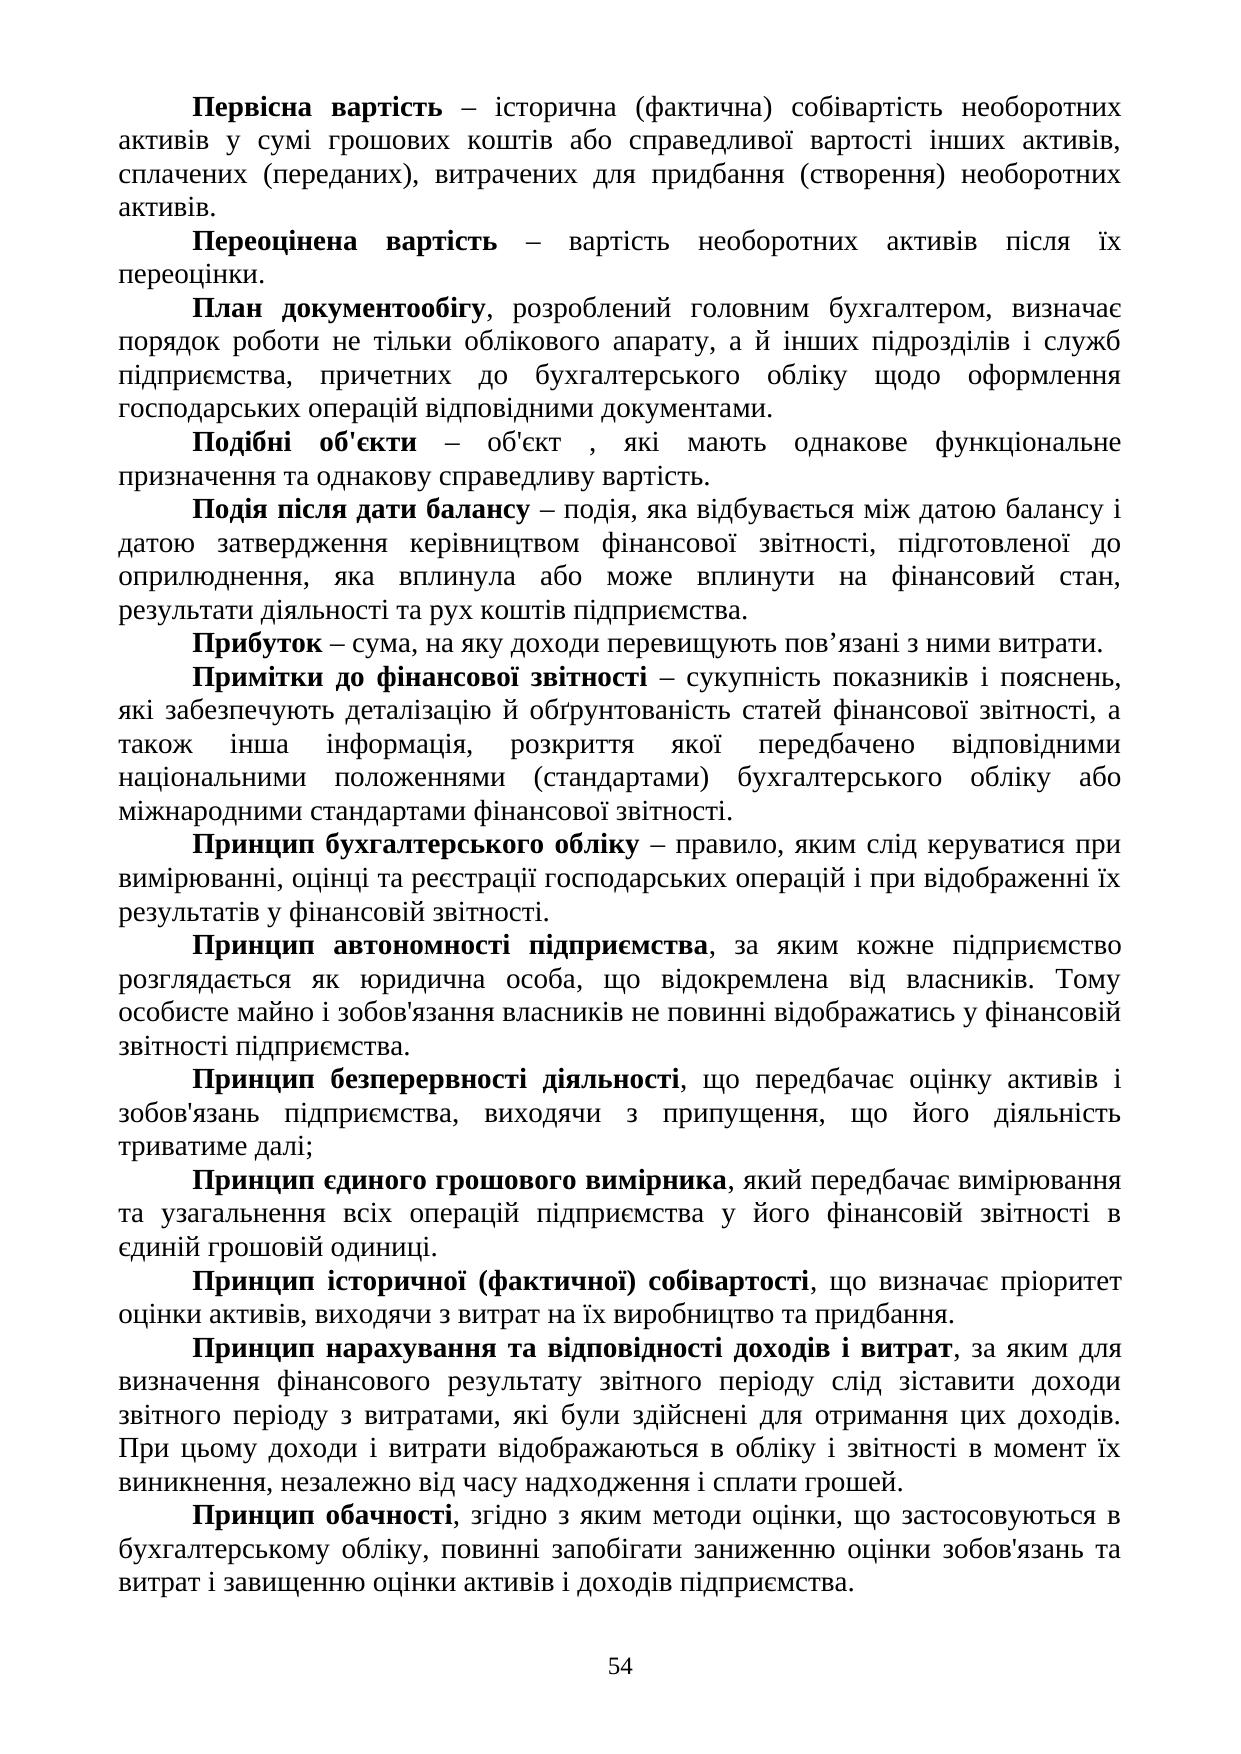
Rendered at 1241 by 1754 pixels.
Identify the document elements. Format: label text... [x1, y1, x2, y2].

text Первісна вартість – історична (фактична) собівартість необоротних активів у сумі грошових коштів або справедливої вартості інших активів, сплачених (переданих), витрачених для придбання (створення) необоротних активів. [118, 89, 1122, 223]
text Переоцінена вартість – вартість необоротних активів після їх переоцінки. [118, 223, 1122, 290]
text Принцип безперервності діяльності, що передбачає оцінку активів і зобов'язань підприємства, виходячи з припущення, що його діяльність триватиме далі; [118, 1061, 1122, 1162]
text План документообігу, розроблений головним бухгалтером, визначає порядок роботи не тільки облікового апарату, а й інших підрозділів і служб підприємства, причетних до бухгалтерського обліку щодо оформлення господарських операцій відповідними документами. [118, 290, 1122, 424]
text Принцип автономності підприємства, за яким кожне підприємство розглядається як юридична особа, що відокремлена від власників. Тому особисте майно і зобов'язання власників не повинні відображатись у фінансовій звітності підприємства. [118, 927, 1122, 1061]
text Принцип бухгалтерського обліку – правило, яким слід керуватися при вимірюванні, оцінці та реєстрації господарських операцій і при відображенні їх результатів у фінансовій звітності. [118, 827, 1122, 927]
text Принцип історичної (фактичної) собівартості, що визначає пріоритет оцінки активів, виходячи з витрат на їх виробництво та придбання. [118, 1263, 1122, 1330]
text Принцип нарахування та відповідності доходів і витрат, за яким для визначення фінансового результату звітного періоду слід зіставити доходи звітного періоду з витратами, які були здійснені для отримання цих доходів. При цьому доходи і витрати відображаються в обліку і звітності в момент їх виникнення, незалежно від часу надходження і сплати грошей. [118, 1330, 1122, 1497]
text Подібні об'єкти – об'єкт , які мають однакове функціональне призначення та однакову справедливу вартість. [118, 424, 1122, 491]
text Подія після дати балансу – подія, яка відбувається між датою балансу і датою затвердження керівництвом фінансової звітності, підготовленої до оприлюднення, яка вплинула або може вплинути на фінансовий стан, результати діяльності та рух коштів підприємства. [118, 491, 1122, 625]
text Прибуток – сума, на яку доходи перевищують пов’язані з ними витрати. [118, 625, 1122, 659]
text Принцип обачності, згідно з яким методи оцінки, що застосовуються в бухгалтерському обліку, повинні запобігати заниженню оцінки зобов'язань та витрат і завищенню оцінки активів і доходів підприємства. [118, 1497, 1122, 1598]
text Примітки до фінансової звітності – сукупність показників і пояснень, які забезпечують деталізацію й обґрунтованість статей фінансової звітності, а також інша інформація, розкриття якої передбачено відповідними національними положеннями (стандартами) бухгалтерського обліку або міжнародними стандартами фінансової звітності. [118, 659, 1122, 827]
text Принцип єдиного грошового вимірника, який передбачає вимірювання та узагальнення всіх операцій підприємства у його фінансовій звітності в єдиній грошовій одиниці. [118, 1162, 1122, 1263]
